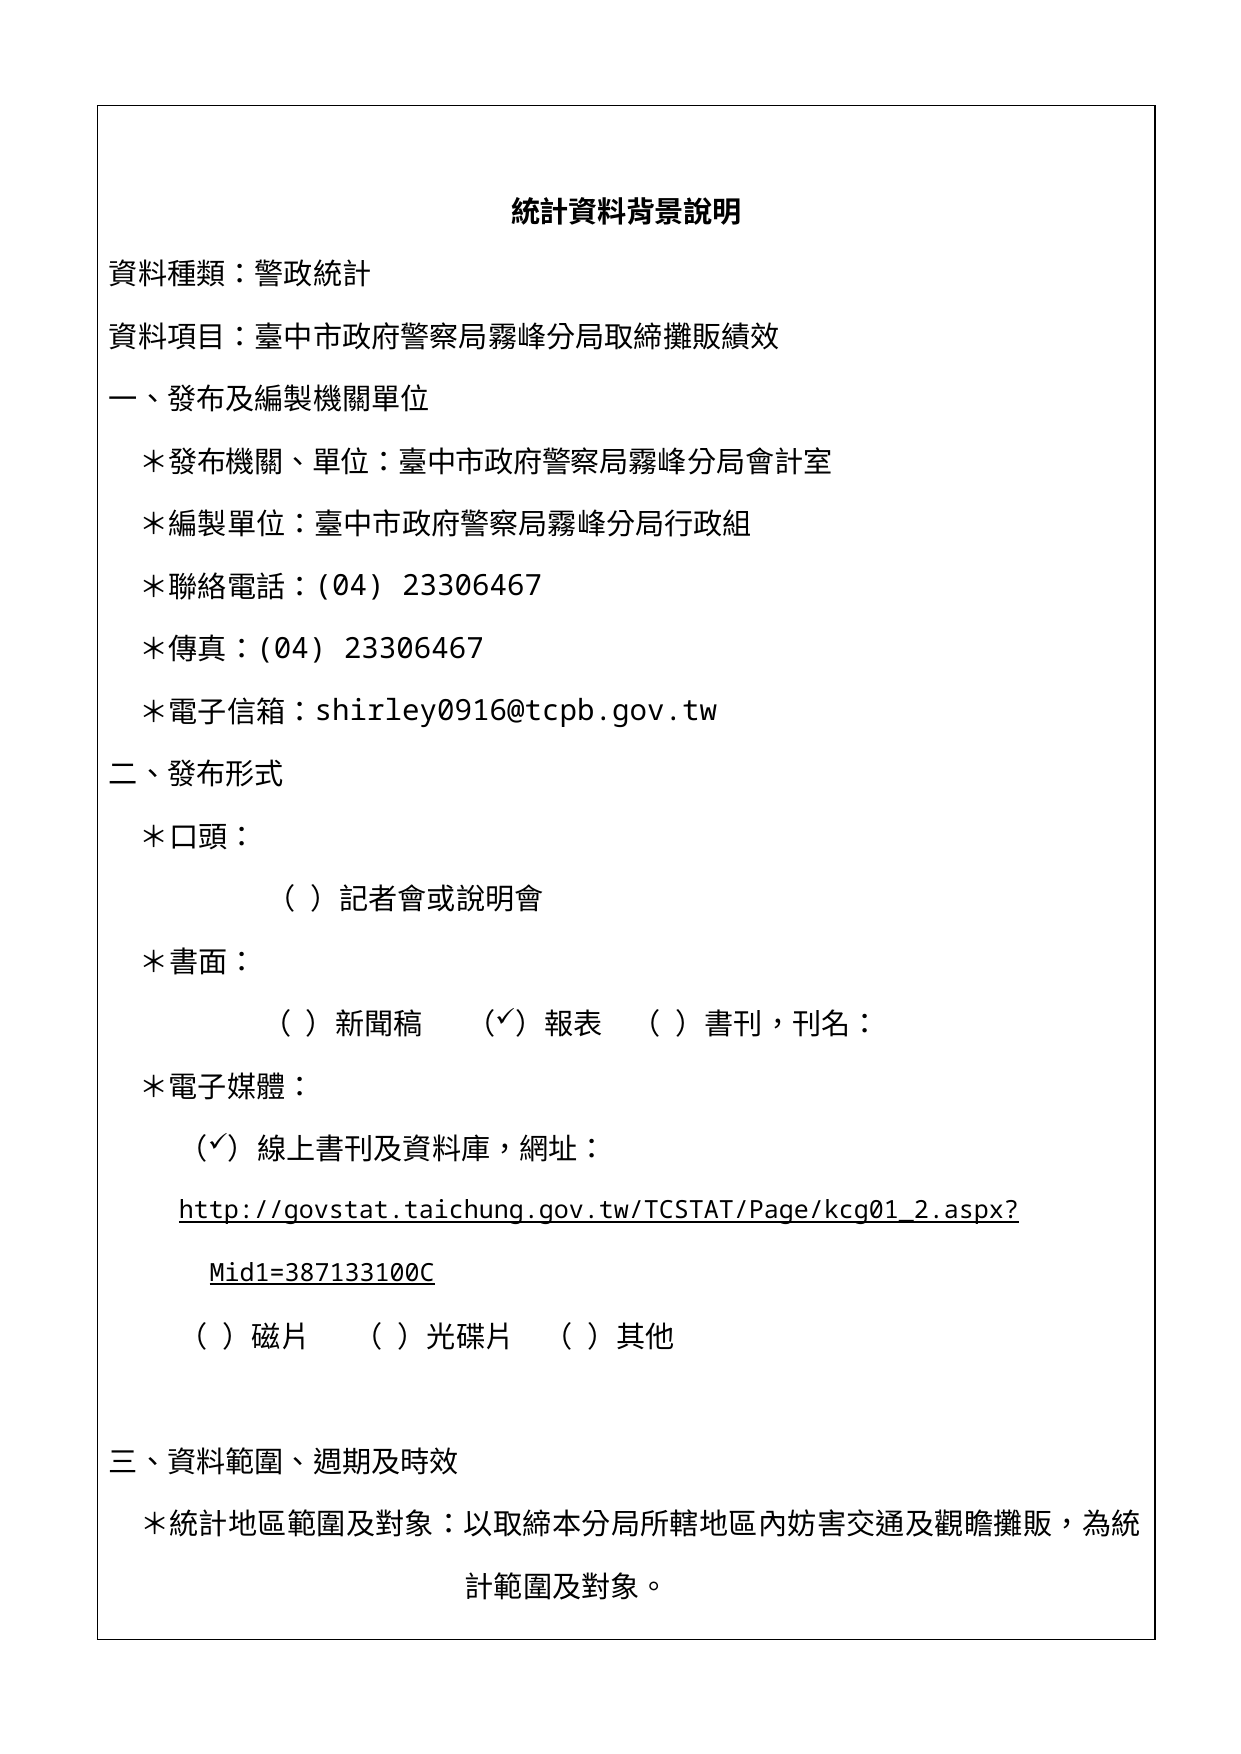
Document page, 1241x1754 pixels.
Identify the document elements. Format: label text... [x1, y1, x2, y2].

table_header 統計資料背景說明 資料種類：警政統計 資料項目：臺中市政府警察局霧峰分局取締攤販績效 一、發布及編製機關單位 ＊發布機關、單位：臺中市政府警察局霧峰分局會計室 ＊編製單位：臺中市政府警察局霧峰分局行政組 ＊聯絡電話：(04) 23306467 ＊傳真：(04) 23306467 ＊電子信箱：shirley0916@tcpb.gov.tw 二、發布形式 口頭： （ ）記者會或說明會 書面： （ ）新聞稿 （P）報表 （ ）書刊，刊名： ＊電子媒體： （P）線上書刊及資料庫，網址： http://govstat.taichung.gov.tw/TCSTAT/Page/kcg01_2.aspx?Mid1=387133100C （ ）磁片 （ ）光碟片 （ ）其他 三、資料範圍、週期及時效 ＊統計地區範圍及對象：以取締本分局所轄地區內妨害交通及觀瞻攤販，為統計範圍及對象。 [98, 106, 1154, 1639]
